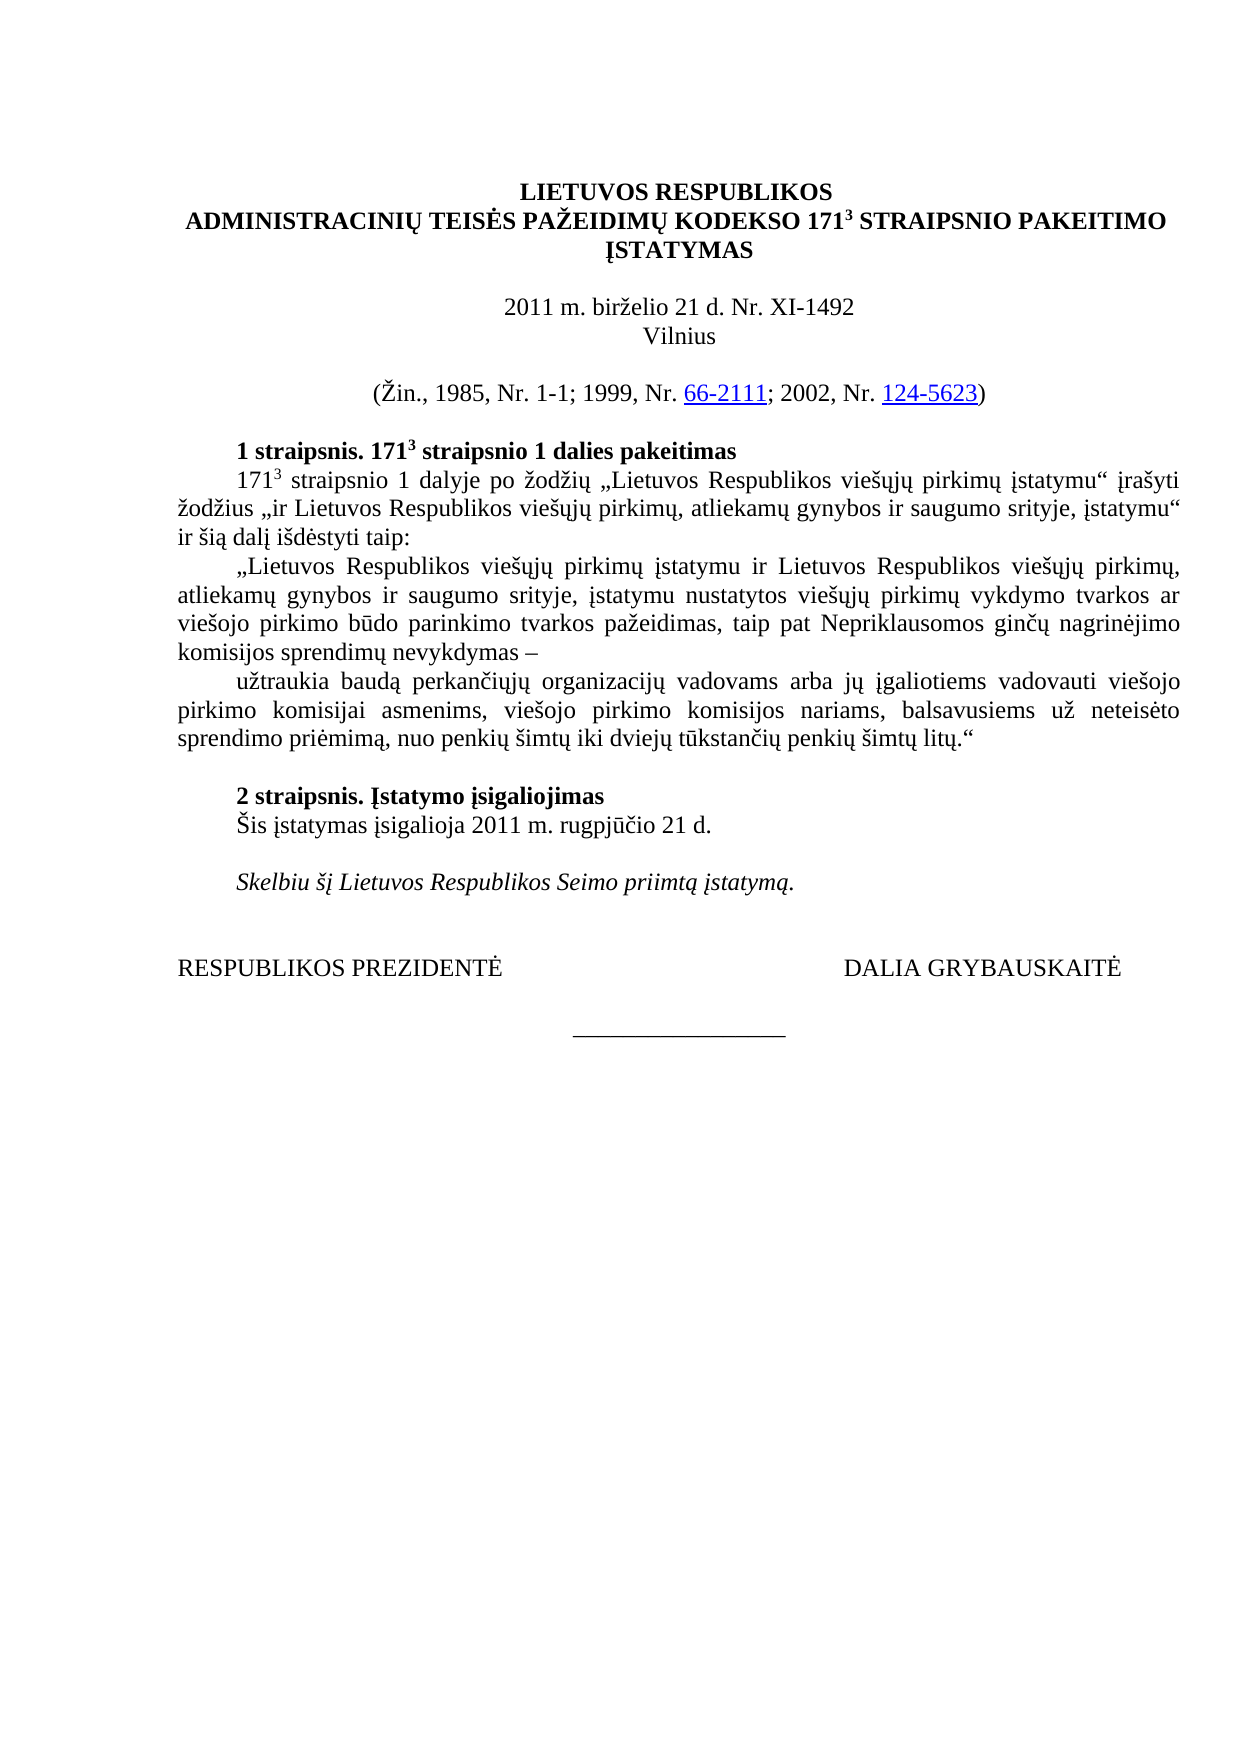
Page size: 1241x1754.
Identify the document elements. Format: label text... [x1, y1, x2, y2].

text RESPUBLIKOS PREZIDENTĖ DALIA GRYBAUSKAITĖ [177, 953, 1181, 982]
text LIETUVOS RESPUBLIKOS [177, 177, 1181, 206]
text Vilnius [177, 321, 1181, 350]
text 2 straipsnis. Įstatymo įsigaliojimas [177, 781, 1181, 810]
text ĮSTATYMAS [177, 235, 1181, 263]
text užtraukia baudą perkančiųjų organizacijų vadovams arba jų įgaliotiems vadovauti viešojo pirkimo komisijai asmenims, viešojo pirkimo komisijos nariams, balsavusiems už neteisėto sprendimo priėmimą, nuo penkių šimtų iki dviejų tūkstančių penkių šimtų litų.“ [177, 666, 1181, 752]
text (Žin., 1985, Nr. 1-1; 1999, Nr. 66-2111; 2002, Nr. 124-5623) [177, 378, 1181, 407]
text 1713 straipsnio 1 dalyje po žodžių „Lietuvos Respublikos viešųjų pirkimų įstatymu“ įrašyti žodžius „ir Lietuvos Respublikos viešųjų pirkimų, atliekamų gynybos ir saugumo srityje, įstatymu“ ir šią dalį išdėstyti taip: [177, 465, 1181, 551]
text ADMINISTRACINIŲ TEISĖS PAŽEIDIMŲ KODEKSO 1713 STRAIPSNIO PAKEITIMO [177, 206, 1181, 235]
text 2011 m. birželio 21 d. Nr. XI-1492 [177, 292, 1181, 321]
text Šis įstatymas įsigalioja 2011 m. rugpjūčio 21 d. [177, 810, 1181, 838]
text 1 straipsnis. 1713 straipsnio 1 dalies pakeitimas [177, 436, 1181, 465]
text Skelbiu šį Lietuvos Respublikos Seimo priimtą įstatymą. [177, 867, 1181, 896]
text _________________ [177, 1011, 1181, 1040]
text „Lietuvos Respublikos viešųjų pirkimų įstatymu ir Lietuvos Respublikos viešųjų pirkimų, atliekamų gynybos ir saugumo srityje, įstatymu nustatytos viešųjų pirkimų vykdymo tvarkos ar viešojo pirkimo būdo parinkimo tvarkos pažeidimas, taip pat Nepriklausomos ginčų nagrinėjimo komisijos sprendimų nevykdymas – [177, 551, 1181, 666]
